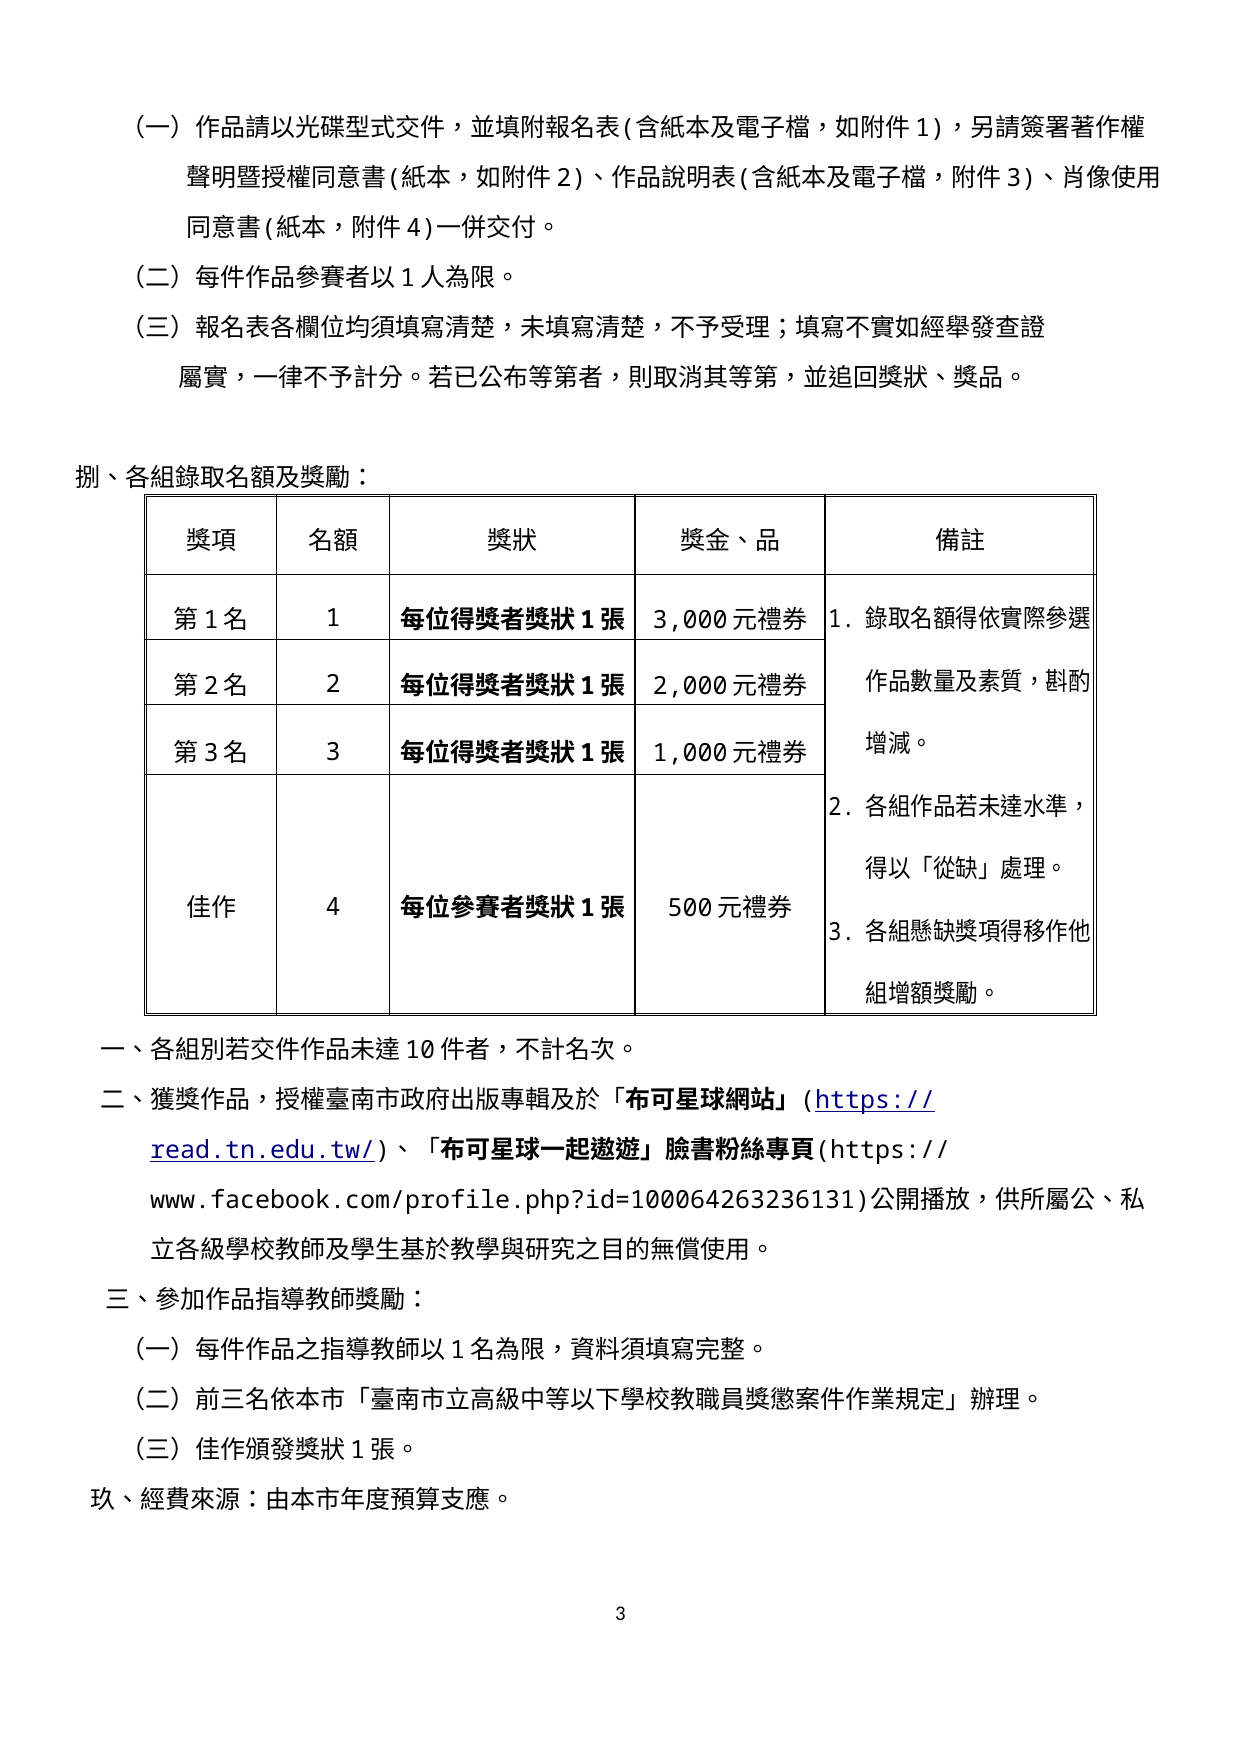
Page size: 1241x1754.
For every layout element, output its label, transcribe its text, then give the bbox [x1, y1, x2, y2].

text （三）報名表各欄位均須填寫清楚，未填寫清楚，不予受理；填寫不實如經舉發查證 屬實，一律不予計分。若已公布等第者，則取消其等第，並追回獎狀、獎品。 [75, 294, 1165, 394]
table_cell 2 [277, 640, 389, 704]
table_cell 每位得獎者獎狀1張 [390, 575, 634, 638]
table_cell 4 [277, 775, 389, 1013]
table_header 獎狀 [390, 497, 634, 574]
text （一）每件作品之指導教師以1名為限，資料須填寫完整。 [75, 1316, 1165, 1366]
table_cell 每位參賽者獎狀1張 [390, 775, 634, 1013]
text （三）佳作頒發獎狀1張。 [75, 1416, 1165, 1466]
table_cell 3 [277, 705, 389, 774]
text 玖、經費來源：由本市年度預算支應。 [75, 1466, 1165, 1516]
text （二）前三名依本市「臺南市立高級中等以下學校教職員獎懲案件作業規定」辦理。 [75, 1366, 1165, 1416]
table_cell 第3名 [147, 705, 276, 774]
table_header 備註 [826, 497, 1093, 574]
table_cell 3,000元禮券 [636, 575, 824, 638]
text 二、獲獎作品，授權臺南市政府出版專輯及於「布可星球網站」(https://read.tn.edu.tw/)、「布可星球一起遨遊」臉書粉絲專頁(https://www.facebook.com/profile.php?id=100064263236131)公開播放，供所屬公、私立各級學校教師及學生基於教學與研究之目的無償使用。 [100, 1066, 1165, 1266]
text 捌、各組錄取名額及獎勵： [75, 444, 1165, 494]
table_cell 錄取名額得依實際參選作品數量及素質，斟酌增減。 各組作品若未達水準，得以「從缺」處理。 各組懸缺獎項得移作他組增額獎勵。 [826, 575, 1093, 1013]
table_cell 佳作 [147, 775, 276, 1013]
table_cell 每位得獎者獎狀1張 [390, 640, 634, 704]
table_cell 2,000元禮券 [636, 640, 824, 704]
table_cell 1,000元禮券 [636, 705, 824, 774]
table_cell 500元禮券 [636, 775, 824, 1013]
table_cell 第1名 [147, 575, 276, 638]
table_cell 第2名 [147, 640, 276, 704]
table_cell 1 [277, 575, 389, 638]
text 三、參加作品指導教師獎勵： [75, 1266, 1165, 1316]
table_header 獎項 [147, 497, 276, 574]
text 一、各組別若交件作品未達10件者，不計名次。 [100, 1016, 1165, 1066]
text （一）作品請以光碟型式交件，並填附報名表(含紙本及電子檔，如附件1)，另請簽署著作權聲明暨授權同意書(紙本，如附件2)、作品說明表(含紙本及電子檔，附件3)、肖像使用同意書(紙本，附件4)一併交付。 [75, 94, 1165, 244]
table_header 獎金、品 [636, 497, 824, 574]
table_header 名額 [277, 497, 389, 574]
table_cell 每位得獎者獎狀1張 [390, 705, 634, 774]
text （二）每件作品參賽者以1人為限。 [75, 244, 1165, 294]
